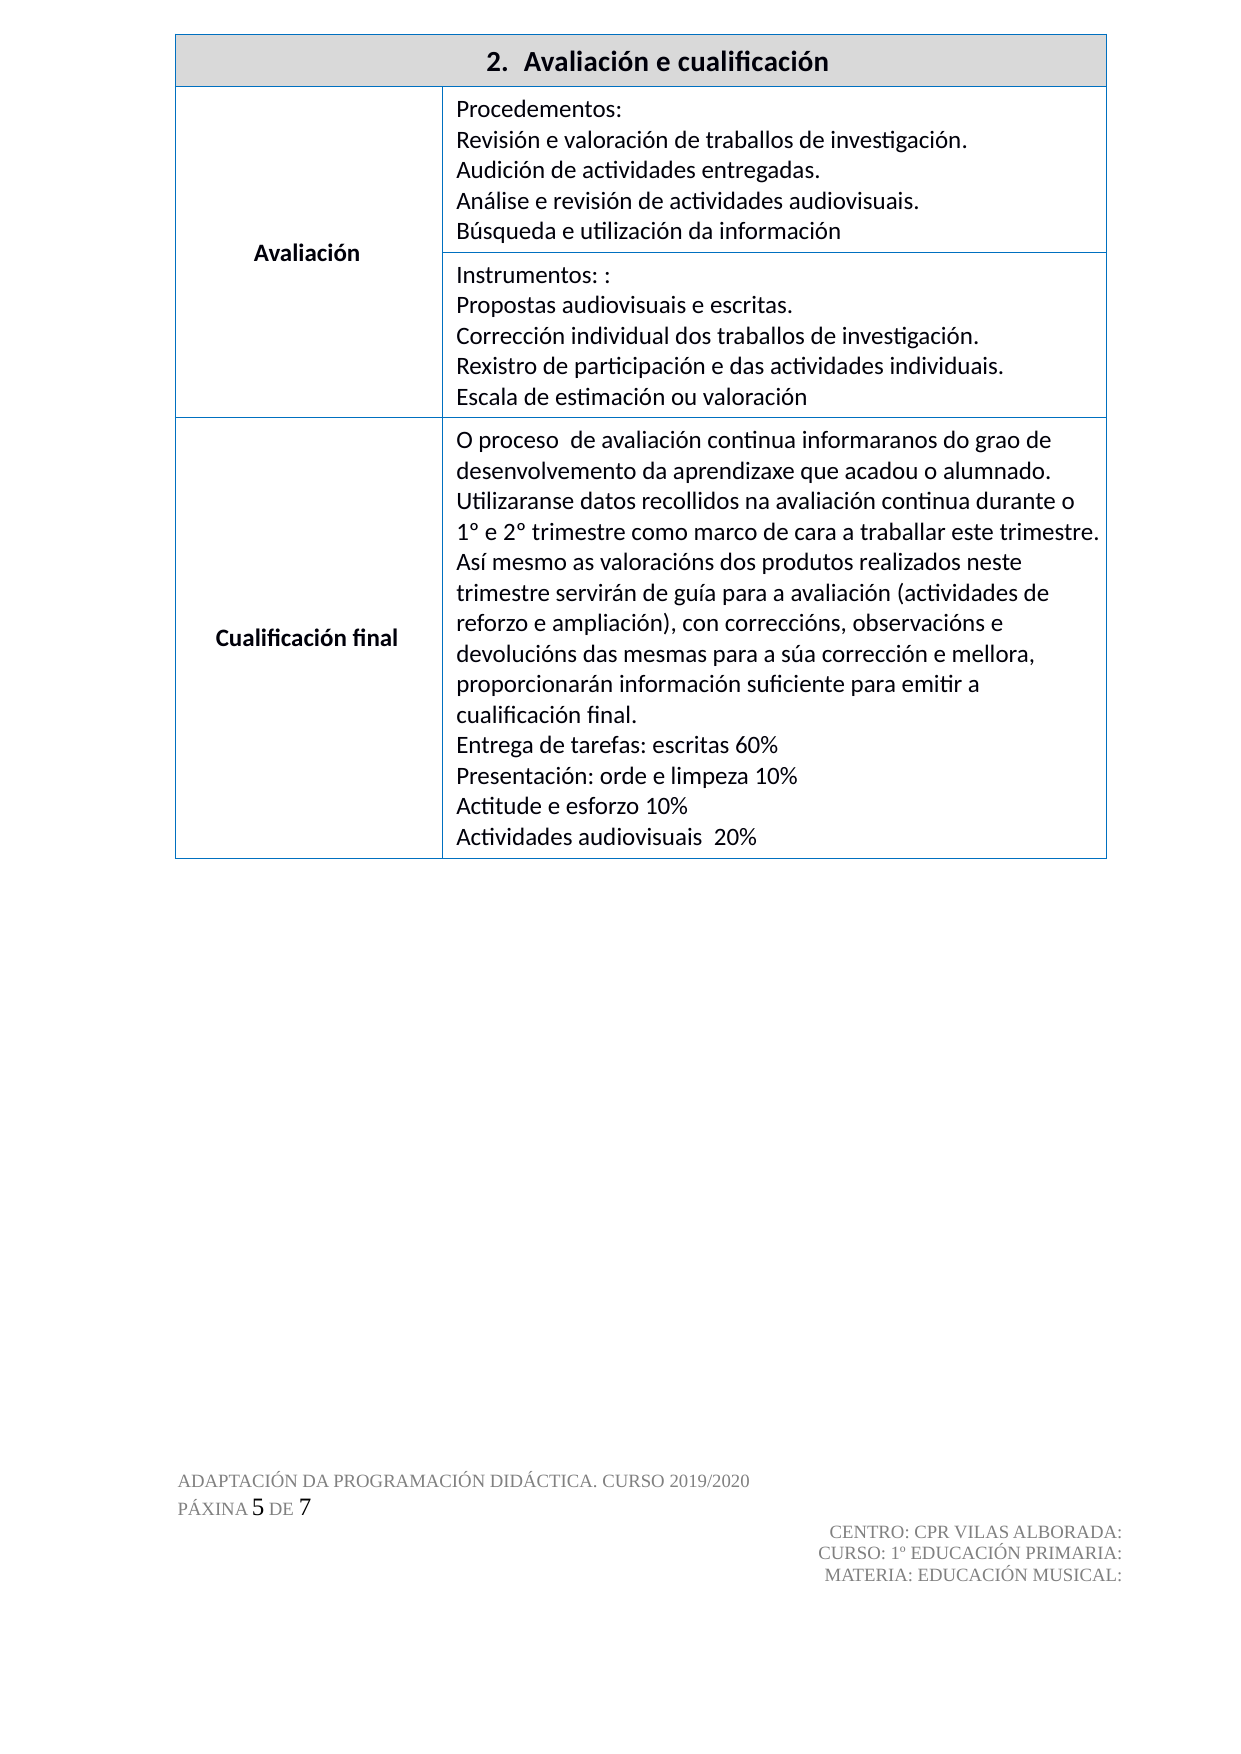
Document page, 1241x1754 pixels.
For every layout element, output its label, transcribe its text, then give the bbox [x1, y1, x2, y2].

table_cell Avaliación [176, 87, 442, 417]
table_cell Instrumentos: : Propostas audiovisuais e escritas. Corrección individual dos traballos de investigación. Rexistro de participación e das actividades individuais. Escala de estimación ou valoración [443, 253, 1106, 417]
table_cell Cualificación final [176, 418, 442, 857]
table_header Avaliación e cualificación [176, 35, 1106, 86]
table_cell Procedementos: Revisión e valoración de traballos de investigación. Audición de actividades entregadas. Análise e revisión de actividades audiovisuais. Búsqueda e utilización da información [443, 87, 1106, 252]
table_cell O proceso de avaliación continua informaranos do grao de desenvolvemento da aprendizaxe que acadou o alumnado. Utilizaranse datos recollidos na avaliación continua durante o 1º e 2º trimestre como marco de cara a traballar este trimestre. Así mesmo as valoracións dos produtos realizados neste trimestre servirán de guía para a avaliación (actividades de reforzo e ampliación), con correccións, observacións e devolucións das mesmas para a súa corrección e mellora, proporcionarán información suficiente para emitir a cualificación final. Entrega de tarefas: escritas 60% Presentación: orde e limpeza 10% Actitude e esforzo 10% Actividades audiovisuais 20% [443, 418, 1106, 857]
